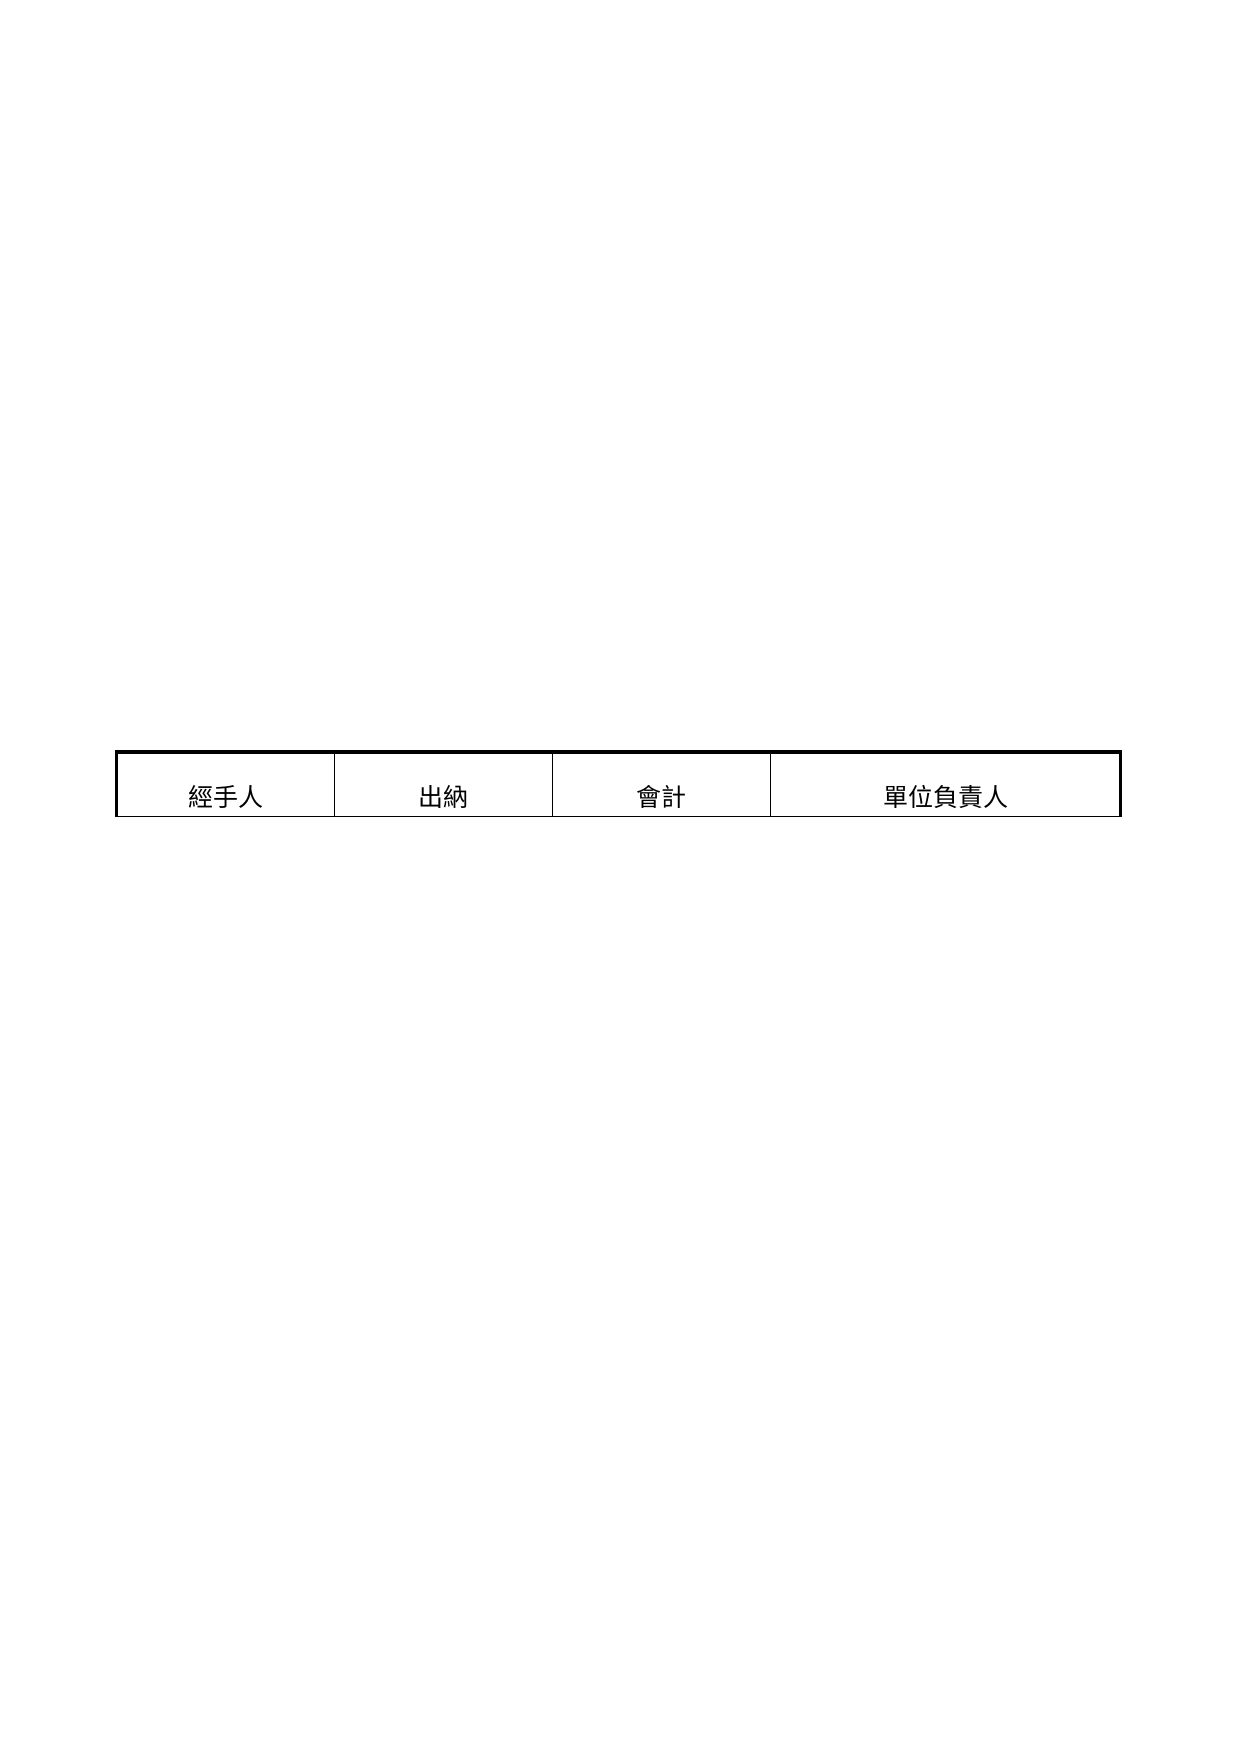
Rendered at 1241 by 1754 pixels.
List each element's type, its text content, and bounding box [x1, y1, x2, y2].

table_header 會計 [553, 754, 770, 816]
table_header 經手人 [118, 754, 334, 816]
table_header 出納 [335, 754, 552, 816]
table_header 單位負責人 [771, 754, 1119, 816]
